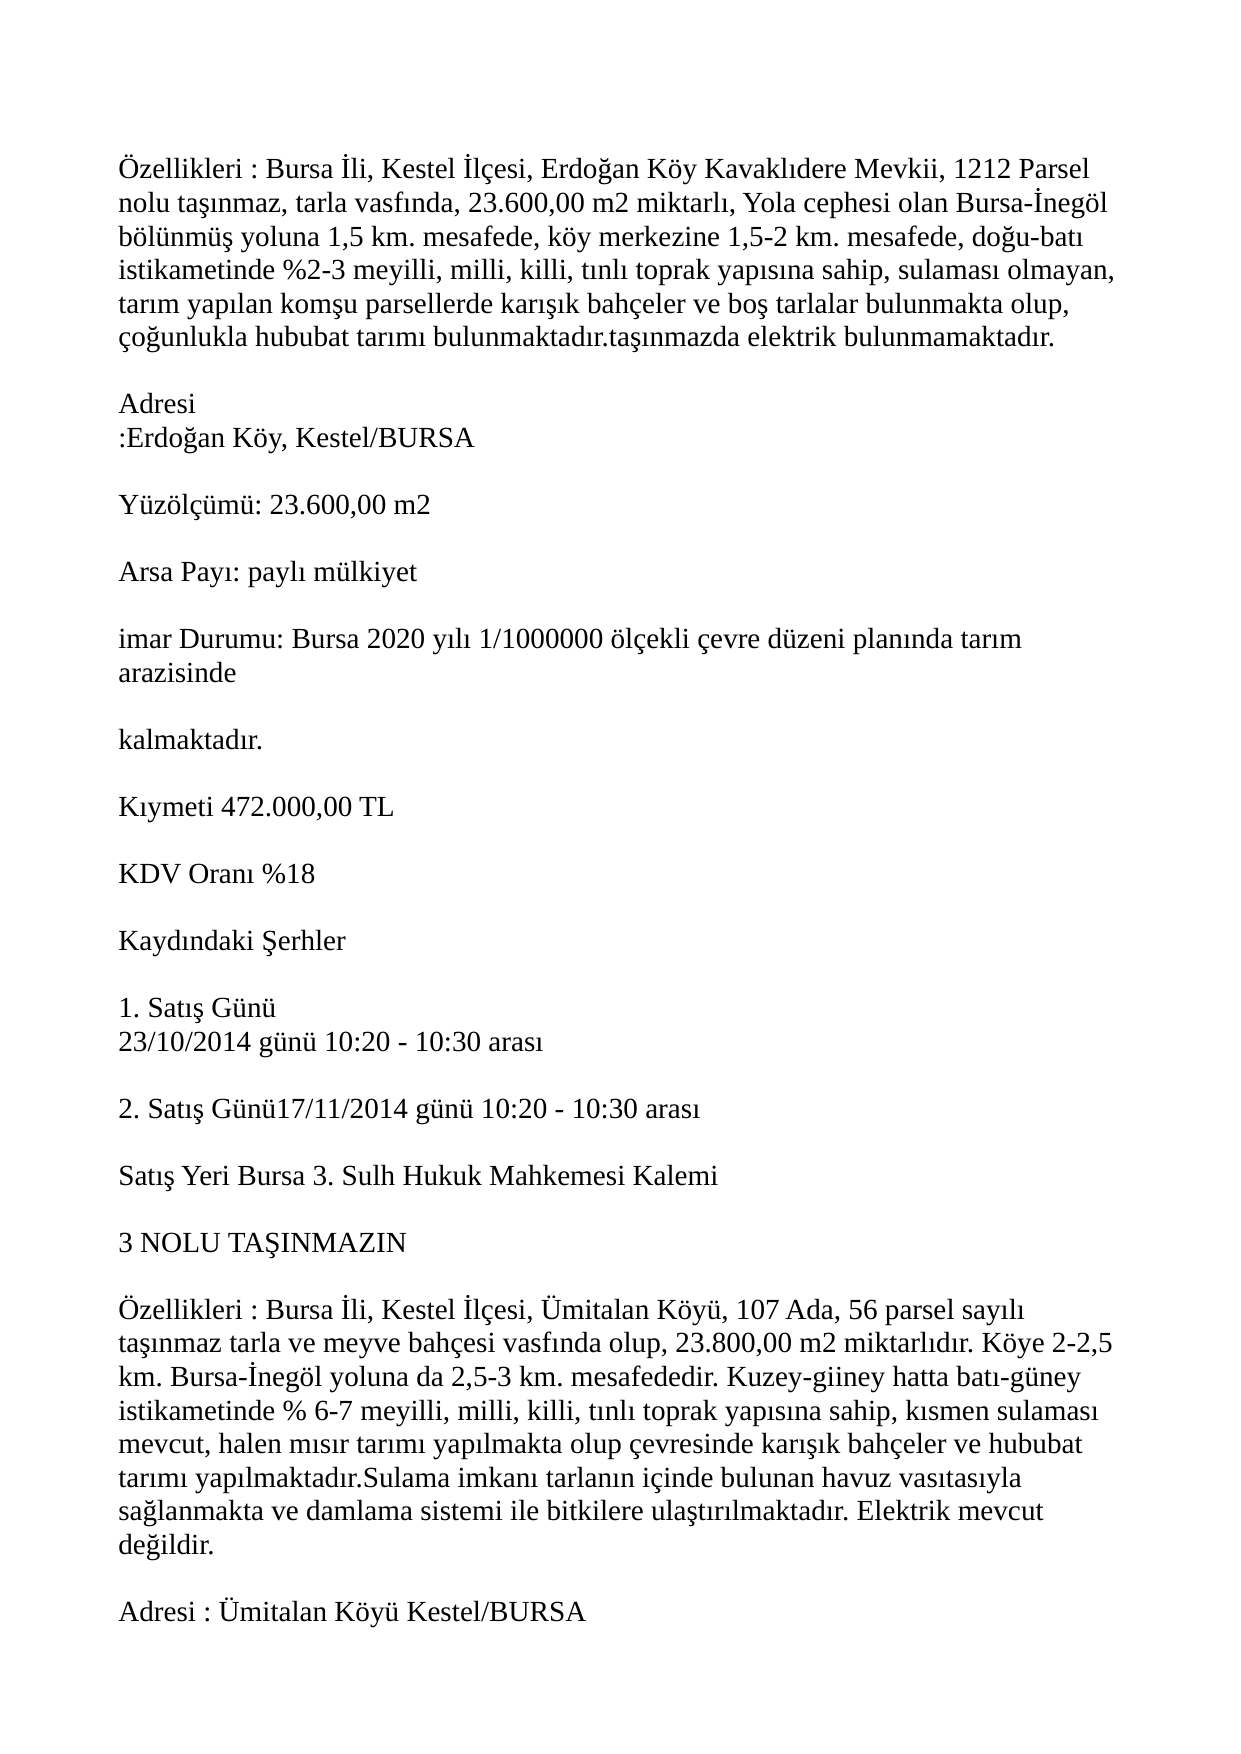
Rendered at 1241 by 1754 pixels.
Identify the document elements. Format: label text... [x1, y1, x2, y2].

text Arsa Payı: paylı mülkiyet [118, 554, 1122, 588]
text 1. Satış Günü [118, 990, 1122, 1024]
text Yüzölçümü: 23.600,00 m2 [118, 487, 1122, 521]
text 3 NOLU TAŞINMAZIN [118, 1225, 1122, 1258]
text Adresi [118, 386, 1122, 420]
text kalmaktadır. [118, 722, 1122, 755]
text Satış Yeri Bursa 3. Sulh Hukuk Mahkemesi Kalemi [118, 1158, 1122, 1191]
text 23/10/2014 günü 10:20 - 10:30 arası [118, 1024, 1122, 1057]
text imar Durumu: Bursa 2020 yılı 1/1000000 ölçekli çevre düzeni planında tarım arazisinde [118, 621, 1122, 688]
text Özellikleri : Bursa İli, Kestel İlçesi, Erdoğan Köy Kavaklıdere Mevkii, 1212 Parsel nolu taşınmaz, tarla vasfında, 23.600,00 m2 miktarlı, Yola cephesi olan Bursa-İnegöl bölünmüş yoluna 1,5 km. mesafede, köy merkezine 1,5-2 km. mesafede, doğu-batı istikametinde %2-3 meyilli, milli, killi, tınlı toprak yapısına sahip, sulaması olmayan, tarım yapılan komşu parsellerde karışık bahçeler ve boş tarlalar bulunmakta olup, çoğunlukla hububat tarımı bulunmaktadır.taşınmazda elektrik bulunmamaktadır. [118, 152, 1122, 353]
text 2. Satış Günü17/11/2014 günü 10:20 - 10:30 arası [118, 1091, 1122, 1124]
text Kıymeti 472.000,00 TL [118, 789, 1122, 822]
text :Erdoğan Köy, Kestel/BURSA [118, 420, 1122, 453]
text KDV Oranı %18 [118, 856, 1122, 889]
text Kaydındaki Şerhler [118, 923, 1122, 957]
text Adresi : Ümitalan Köyü Kestel/BURSA [118, 1594, 1122, 1627]
text Özellikleri : Bursa İli, Kestel İlçesi, Ümitalan Köyü, 107 Ada, 56 parsel sayılı taşınmaz tarla ve meyve bahçesi vasfında olup, 23.800,00 m2 miktarlıdır. Köye 2-2,5 km. Bursa-İnegöl yoluna da 2,5-3 km. mesafededir. Kuzey-giiney hatta batı-güney istikametinde % 6-7 meyilli, milli, killi, tınlı toprak yapısına sahip, kısmen sulaması mevcut, halen mısır tarımı yapılmakta olup çevresinde karışık bahçeler ve hububat tarımı yapılmaktadır.Sulama imkanı tarlanın içinde bulunan havuz vasıtasıyla sağlanmakta ve damlama sistemi ile bitkilere ulaştırılmaktadır. Elektrik mevcut değildir. [118, 1292, 1122, 1560]
